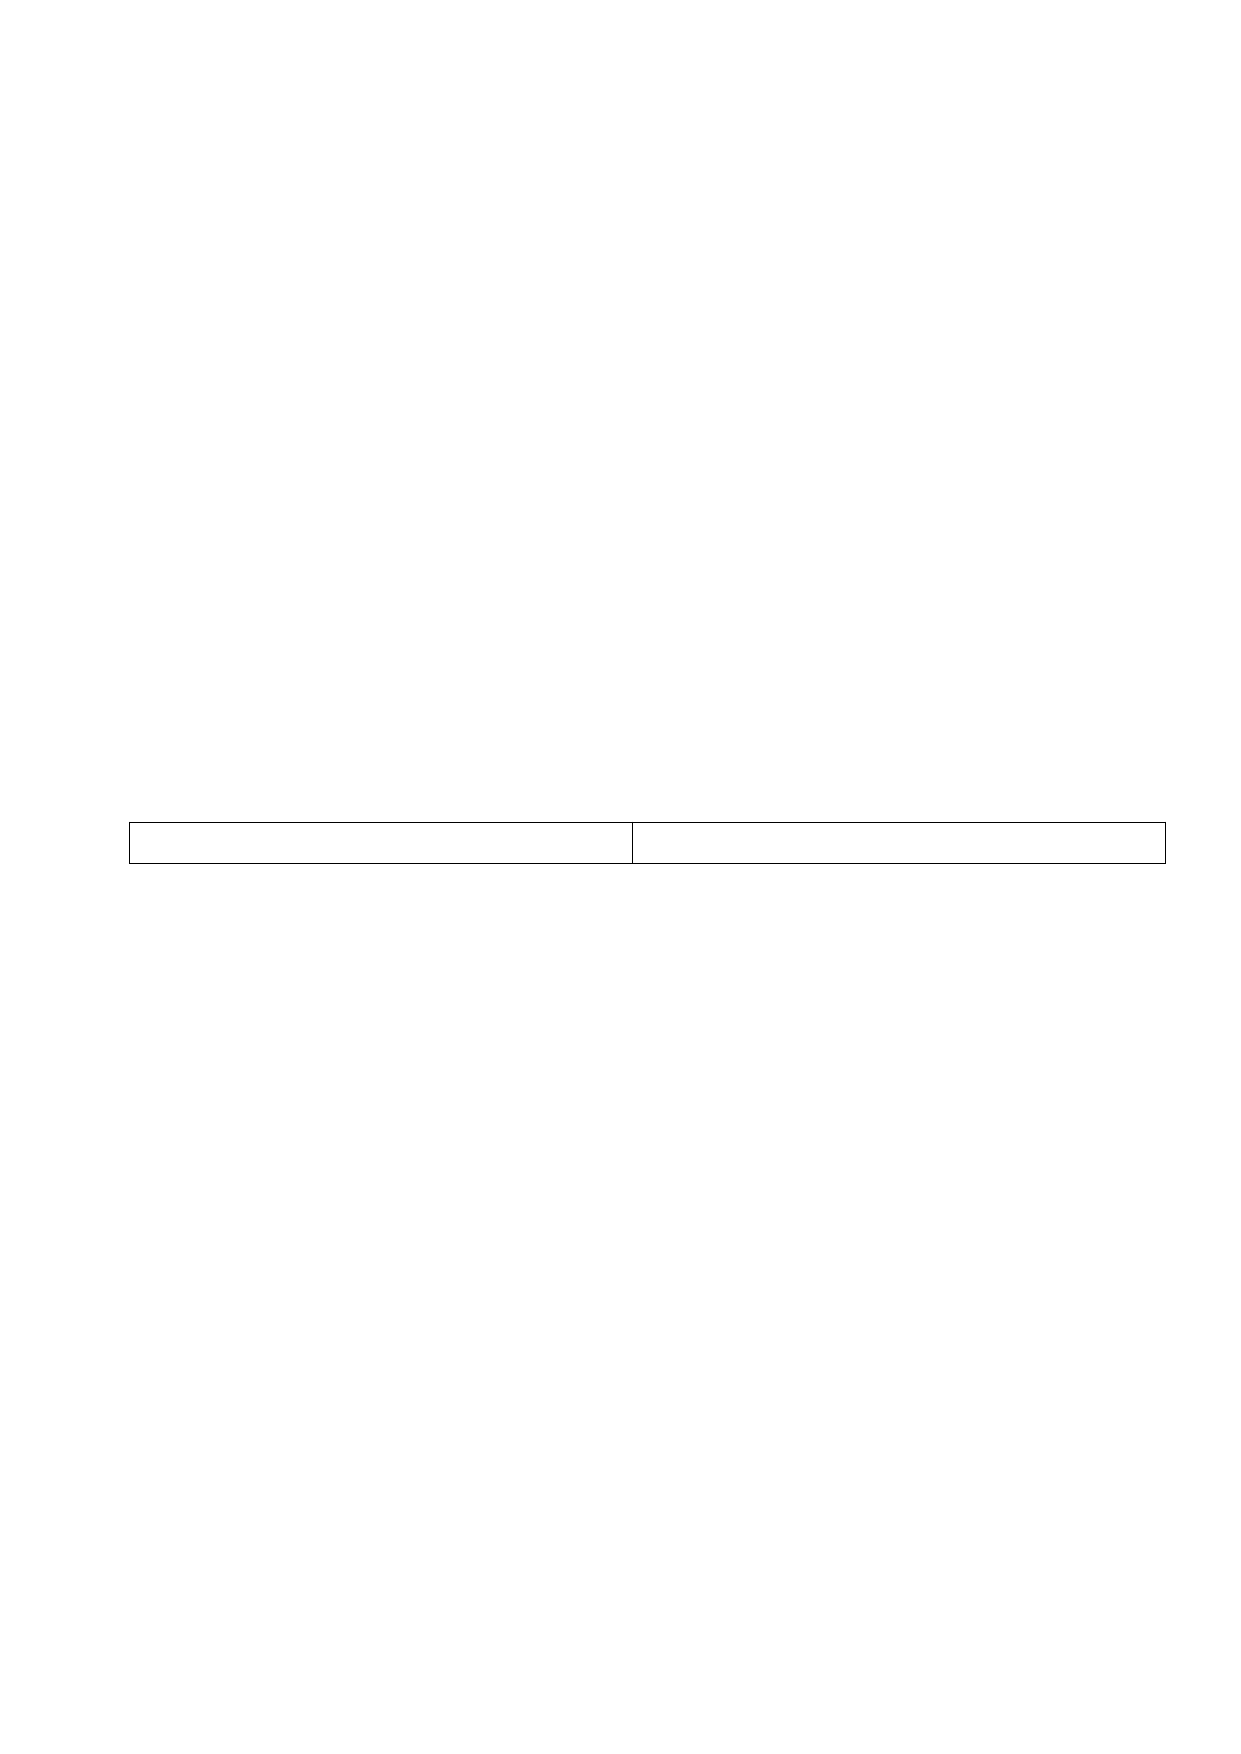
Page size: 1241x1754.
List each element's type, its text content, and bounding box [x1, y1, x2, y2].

table_cell 照片 [633, 823, 1165, 862]
table_cell 照片 [130, 823, 632, 862]
